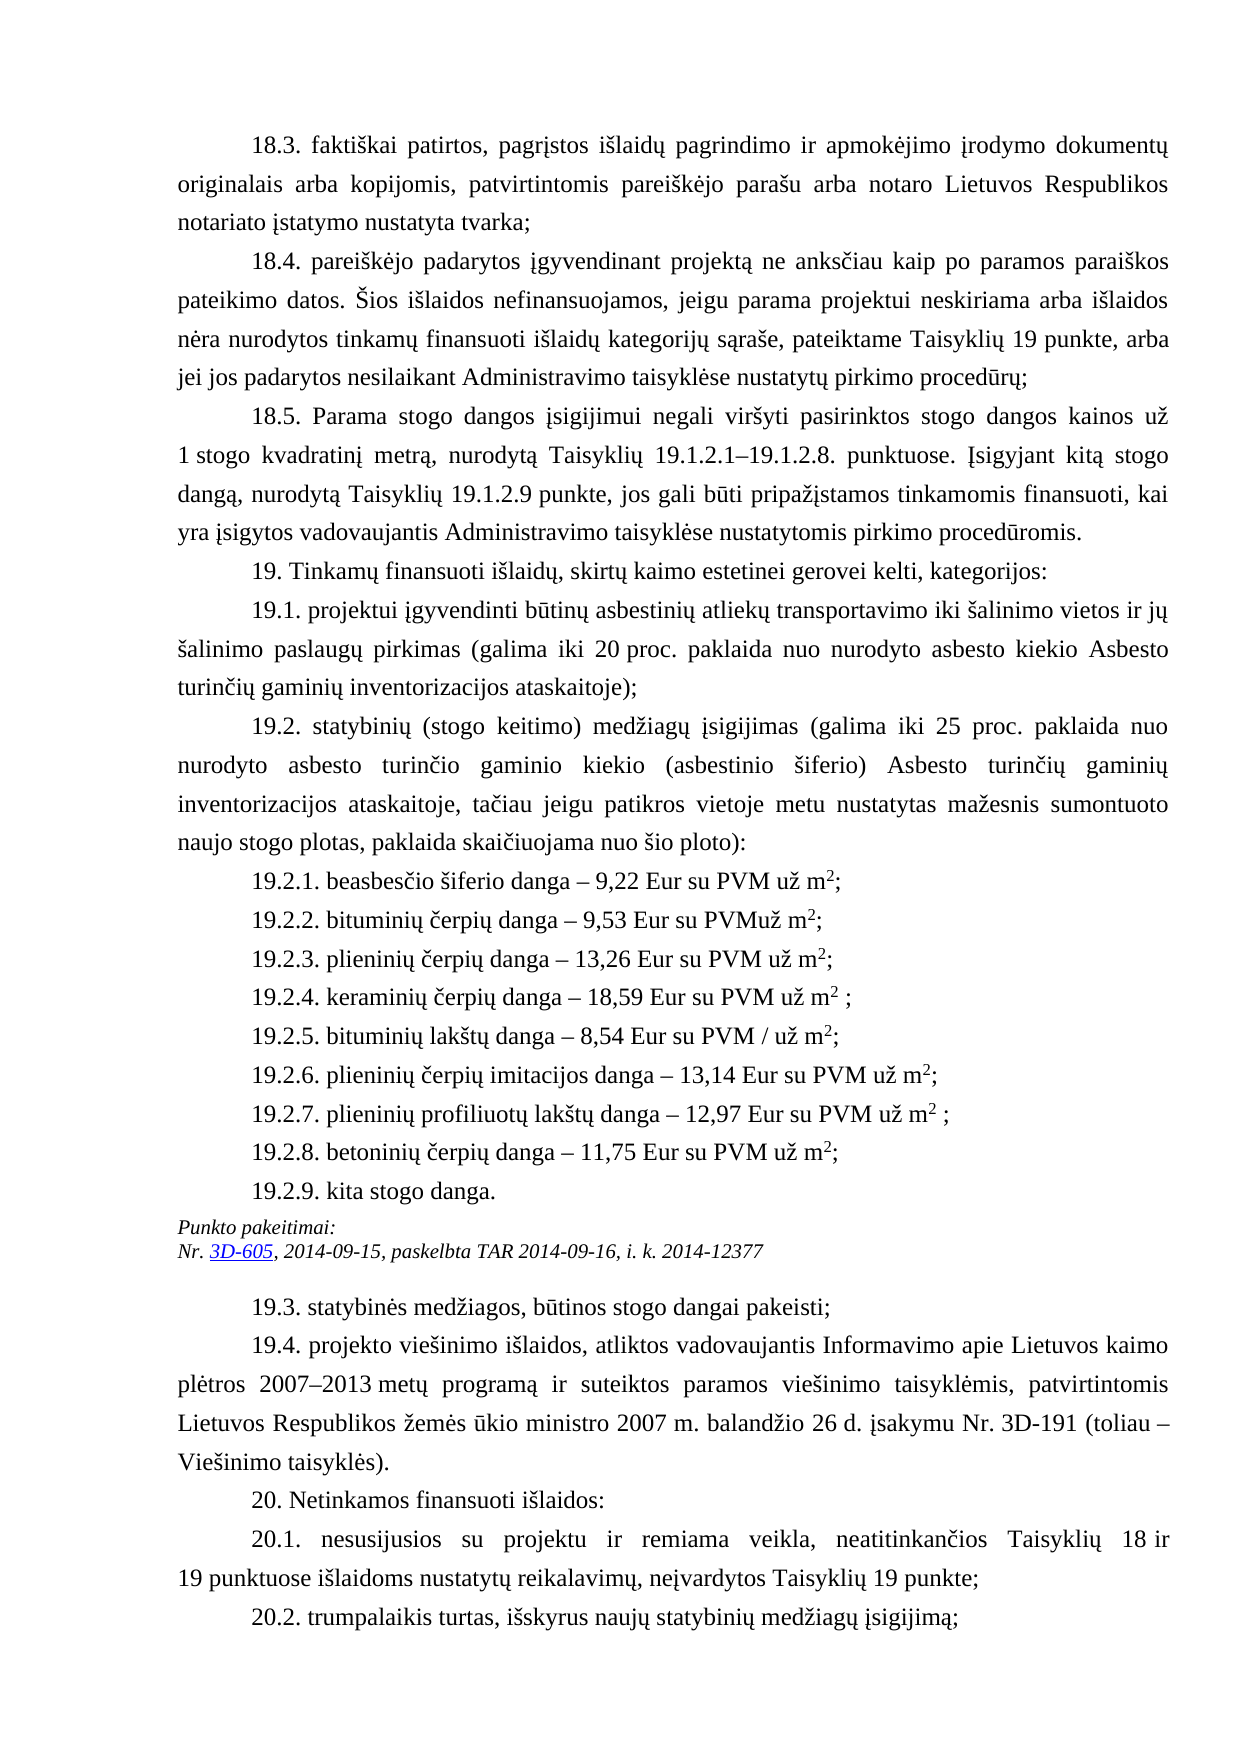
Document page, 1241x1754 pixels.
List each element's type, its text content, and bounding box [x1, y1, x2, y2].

text 19.1. projektui įgyvendinti būtinų asbestinių atliekų transportavimo iki šalinimo vietos ir jų šalinimo paslaugų pirkimas (galima iki 20 proc. paklaida nuo nurodyto asbesto kiekio Asbesto turinčių gaminių inventorizacijos ataskaitoje); [177, 595, 1169, 701]
text 19.2.8. betoninių čerpių danga – 11,75 Eur su PVM už m2; [177, 1137, 1169, 1166]
text 18.4. pareiškėjo padarytos įgyvendinant projektą ne anksčiau kaip po paramos paraiškos pateikimo datos. Šios išlaidos nefinansuojamos, jeigu parama projektui neskiriama arba išlaidos nėra nurodytos tinkamų finansuoti išlaidų kategorijų sąraše, pateiktame Taisyklių 19 punkte, arba jei jos padarytos nesilaikant Administravimo taisyklėse nustatytų pirkimo procedūrų; [177, 246, 1169, 391]
text 19.4. projekto viešinimo išlaidos, atliktos vadovaujantis Informavimo apie Lietuvos kaimo plėtros 2007–2013 metų programą ir suteiktos paramos viešinimo taisyklėmis, patvirtintomis Lietuvos Respublikos žemės ūkio ministro 2007 m. balandžio 26 d. įsakymu Nr. 3D-191 (toliau – Viešinimo taisyklės). [177, 1331, 1169, 1476]
text 18.5. Parama stogo dangos įsigijimui negali viršyti pasirinktos stogo dangos kainos už 1 stogo kvadratinį metrą, nurodytą Taisyklių 19.1.2.1–19.1.2.8. punktuose. Įsigyjant kitą stogo dangą, nurodytą Taisyklių 19.1.2.9 punkte, jos gali būti pripažįstamos tinkamomis finansuoti, kai yra įsigytos vadovaujantis Administravimo taisyklėse nustatytomis pirkimo procedūromis. [177, 401, 1169, 546]
text 19. Tinkamų finansuoti išlaidų, skirtų kaimo estetinei gerovei kelti, kategorijos: [177, 556, 1169, 585]
text 19.2.2. bituminių čerpių danga – 9,53 Eur su PVMuž m2; [177, 905, 1169, 934]
text 19.2.3. plieninių čerpių danga – 13,26 Eur su PVM už m2; [177, 944, 1169, 972]
text Nr. 3D-605, 2014-09-15, paskelbta TAR 2014-09-16, i. k. 2014-12377 [177, 1239, 1169, 1263]
text 19.2.7. plieninių profiliuotų lakštų danga – 12,97 Eur su PVM už m2 ; [177, 1099, 1169, 1127]
text 19.3. statybinės medžiagos, būtinos stogo dangai pakeisti; [177, 1292, 1169, 1321]
text 20.1. nesusijusios su projektu ir remiama veikla, neatitinkančios Taisyklių 18 ir 19 punktuose išlaidoms nustatytų reikalavimų, neįvardytos Taisyklių 19 punkte; [177, 1524, 1169, 1592]
text 19.2.6. plieninių čerpių imitacijos danga – 13,14 Eur su PVM už m2; [177, 1060, 1169, 1089]
text 19.2.1. beasbesčio šiferio danga – 9,22 Eur su PVM už m2; [177, 866, 1169, 895]
text 18.3. faktiškai patirtos, pagrįstos išlaidų pagrindimo ir apmokėjimo įrodymo dokumentų originalais arba kopijomis, patvirtintomis pareiškėjo parašu arba notaro Lietuvos Respublikos notariato įstatymo nustatyta tvarka; [177, 130, 1169, 236]
text 20. Netinkamos finansuoti išlaidos: [177, 1486, 1169, 1514]
text 19.2.4. keraminių čerpių danga – 18,59 Eur su PVM už m2 ; [177, 982, 1169, 1011]
text 20.2. trumpalaikis turtas, išskyrus naujų statybinių medžiagų įsigijimą; [177, 1602, 1169, 1631]
text 19.2.9. kita stogo danga. [177, 1176, 1169, 1205]
text Punkto pakeitimai: [177, 1215, 1169, 1239]
text 19.2.5. bituminių lakštų danga – 8,54 Eur su PVM / už m2; [177, 1021, 1169, 1050]
text 19.2. statybinių (stogo keitimo) medžiagų įsigijimas (galima iki 25 proc. paklaida nuo nurodyto asbesto turinčio gaminio kiekio (asbestinio šiferio) Asbesto turinčių gaminių inventorizacijos ataskaitoje, tačiau jeigu patikros vietoje metu nustatytas mažesnis sumontuoto naujo stogo plotas, paklaida skaičiuojama nuo šio ploto): [177, 711, 1169, 856]
